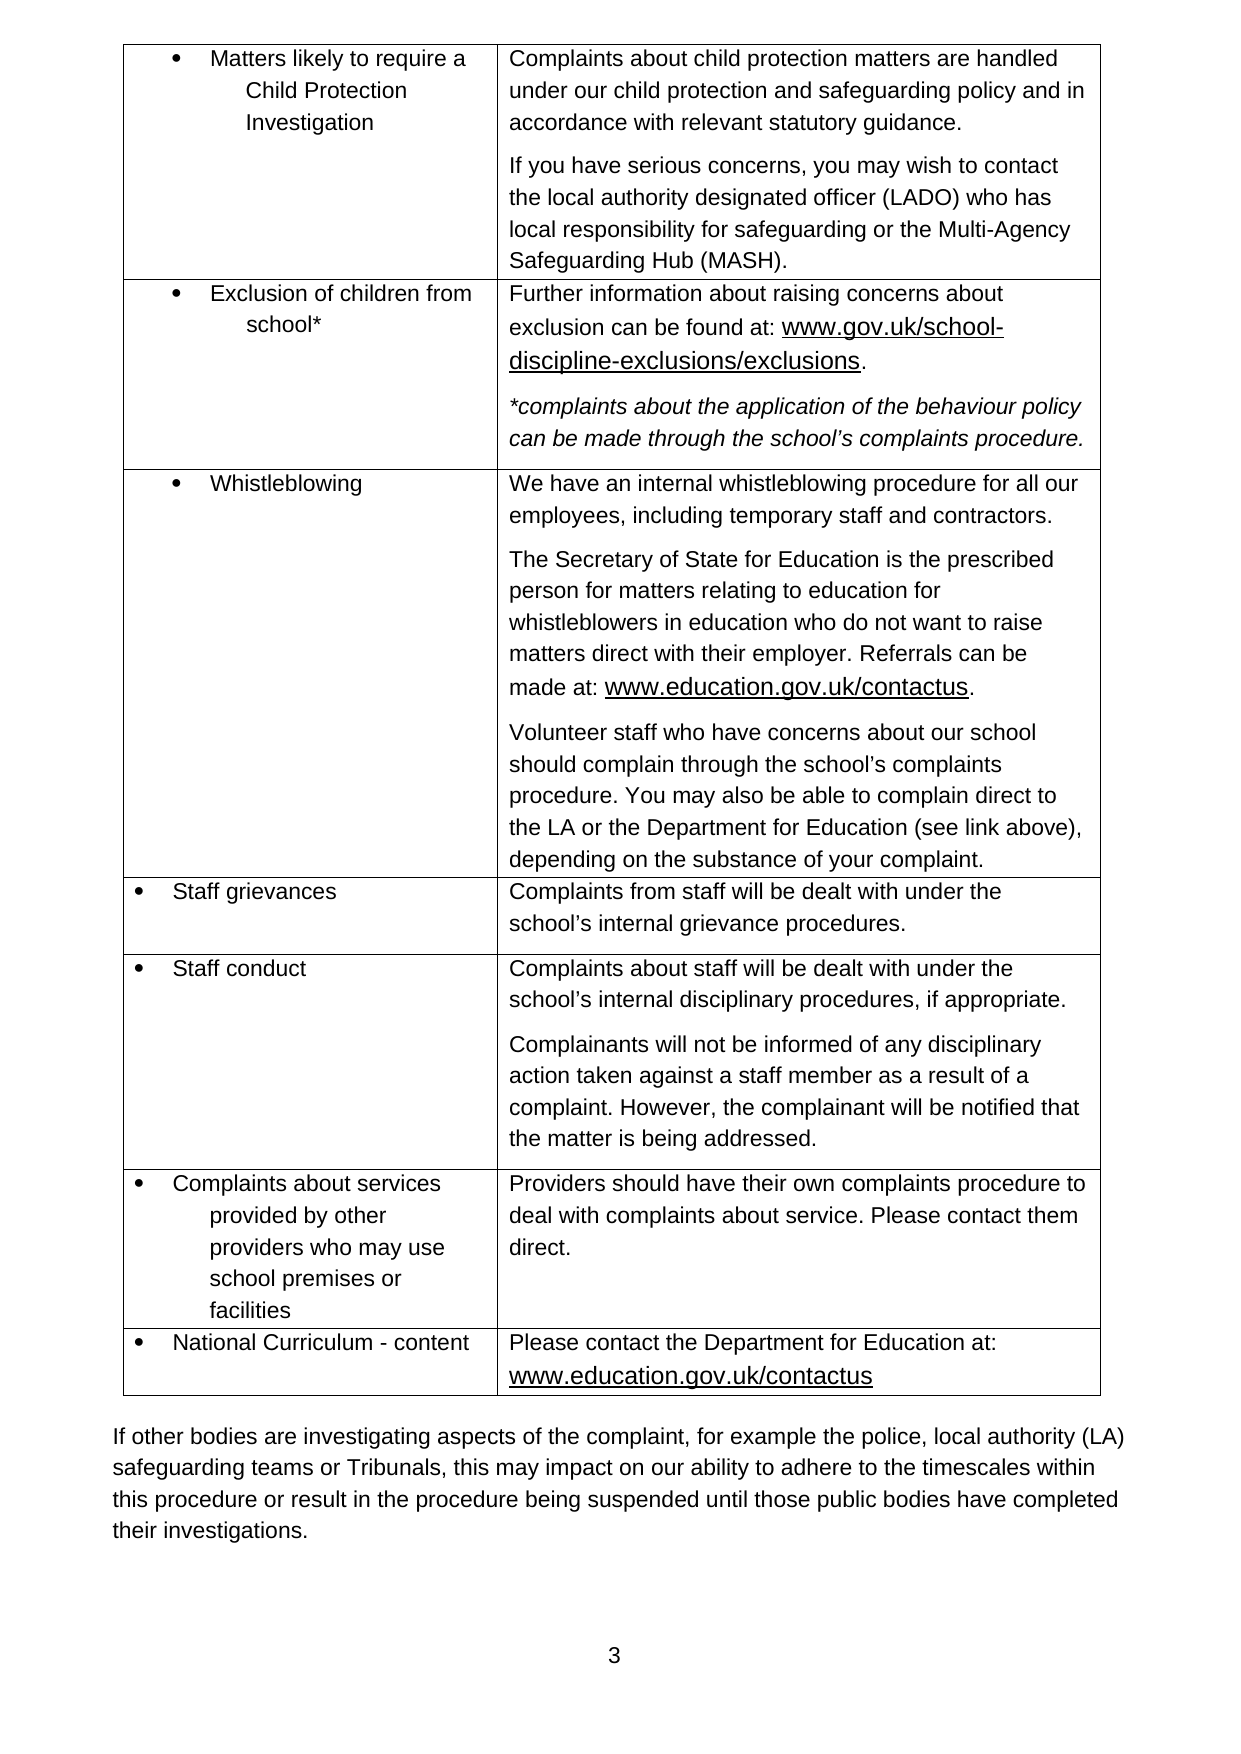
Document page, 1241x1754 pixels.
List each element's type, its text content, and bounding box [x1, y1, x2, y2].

table_cell Exclusion of children from school* [124, 280, 497, 469]
table_cell Further information about raising concerns about exclusion can be found at: www.gov.uk/school-discipline-exclusions/exclusions. *complaints about the application of the behaviour policy can be made through the school’s complaints procedure. [498, 280, 1100, 469]
text If other bodies are investigating aspects of the complaint, for example the police, local authority (LA) safeguarding teams or Tribunals, this may impact on our ability to adhere to the timescales within this procedure or result in the procedure being suspended until those public bodies have completed their investigations. [112, 1423, 1128, 1544]
table_cell Complaints about staff will be dealt with under the school’s internal disciplinary procedures, if appropriate. Complainants will not be informed of any disciplinary action taken against a staff member as a result of a complaint. However, the complainant will be notified that the matter is being addressed. [498, 955, 1100, 1169]
table_cell Staff grievances [124, 878, 497, 954]
table_cell Staff conduct [124, 955, 497, 1169]
table_cell Please contact the Department for Education at: www.education.gov.uk/contactus [498, 1329, 1100, 1395]
table_cell National Curriculum - content [124, 1329, 497, 1395]
table_cell Matters likely to require a Child Protection Investigation [124, 45, 497, 279]
table_cell Complaints about child protection matters are handled under our child protection and safeguarding policy and in accordance with relevant statutory guidance. If you have serious concerns, you may wish to contact the local authority designated officer (LADO) who has local responsibility for safeguarding or the Multi-Agency Safeguarding Hub (MASH). [498, 45, 1100, 279]
table_cell Whistleblowing [124, 470, 497, 877]
table_cell We have an internal whistleblowing procedure for all our employees, including temporary staff and contractors. The Secretary of State for Education is the prescribed person for matters relating to education for whistleblowers in education who do not want to raise matters direct with their employer. Referrals can be made at: www.education.gov.uk/contactus. Volunteer staff who have concerns about our school should complain through the school’s complaints procedure. You may also be able to complain direct to the LA or the Department for Education (see link above), depending on the substance of your complaint. [498, 470, 1100, 877]
table_cell Complaints from staff will be dealt with under the school’s internal grievance procedures. [498, 878, 1100, 954]
table_cell Providers should have their own complaints procedure to deal with complaints about service. Please contact them direct. [498, 1170, 1100, 1328]
table_cell Complaints about services provided by other providers who may use school premises or facilities [124, 1170, 497, 1328]
